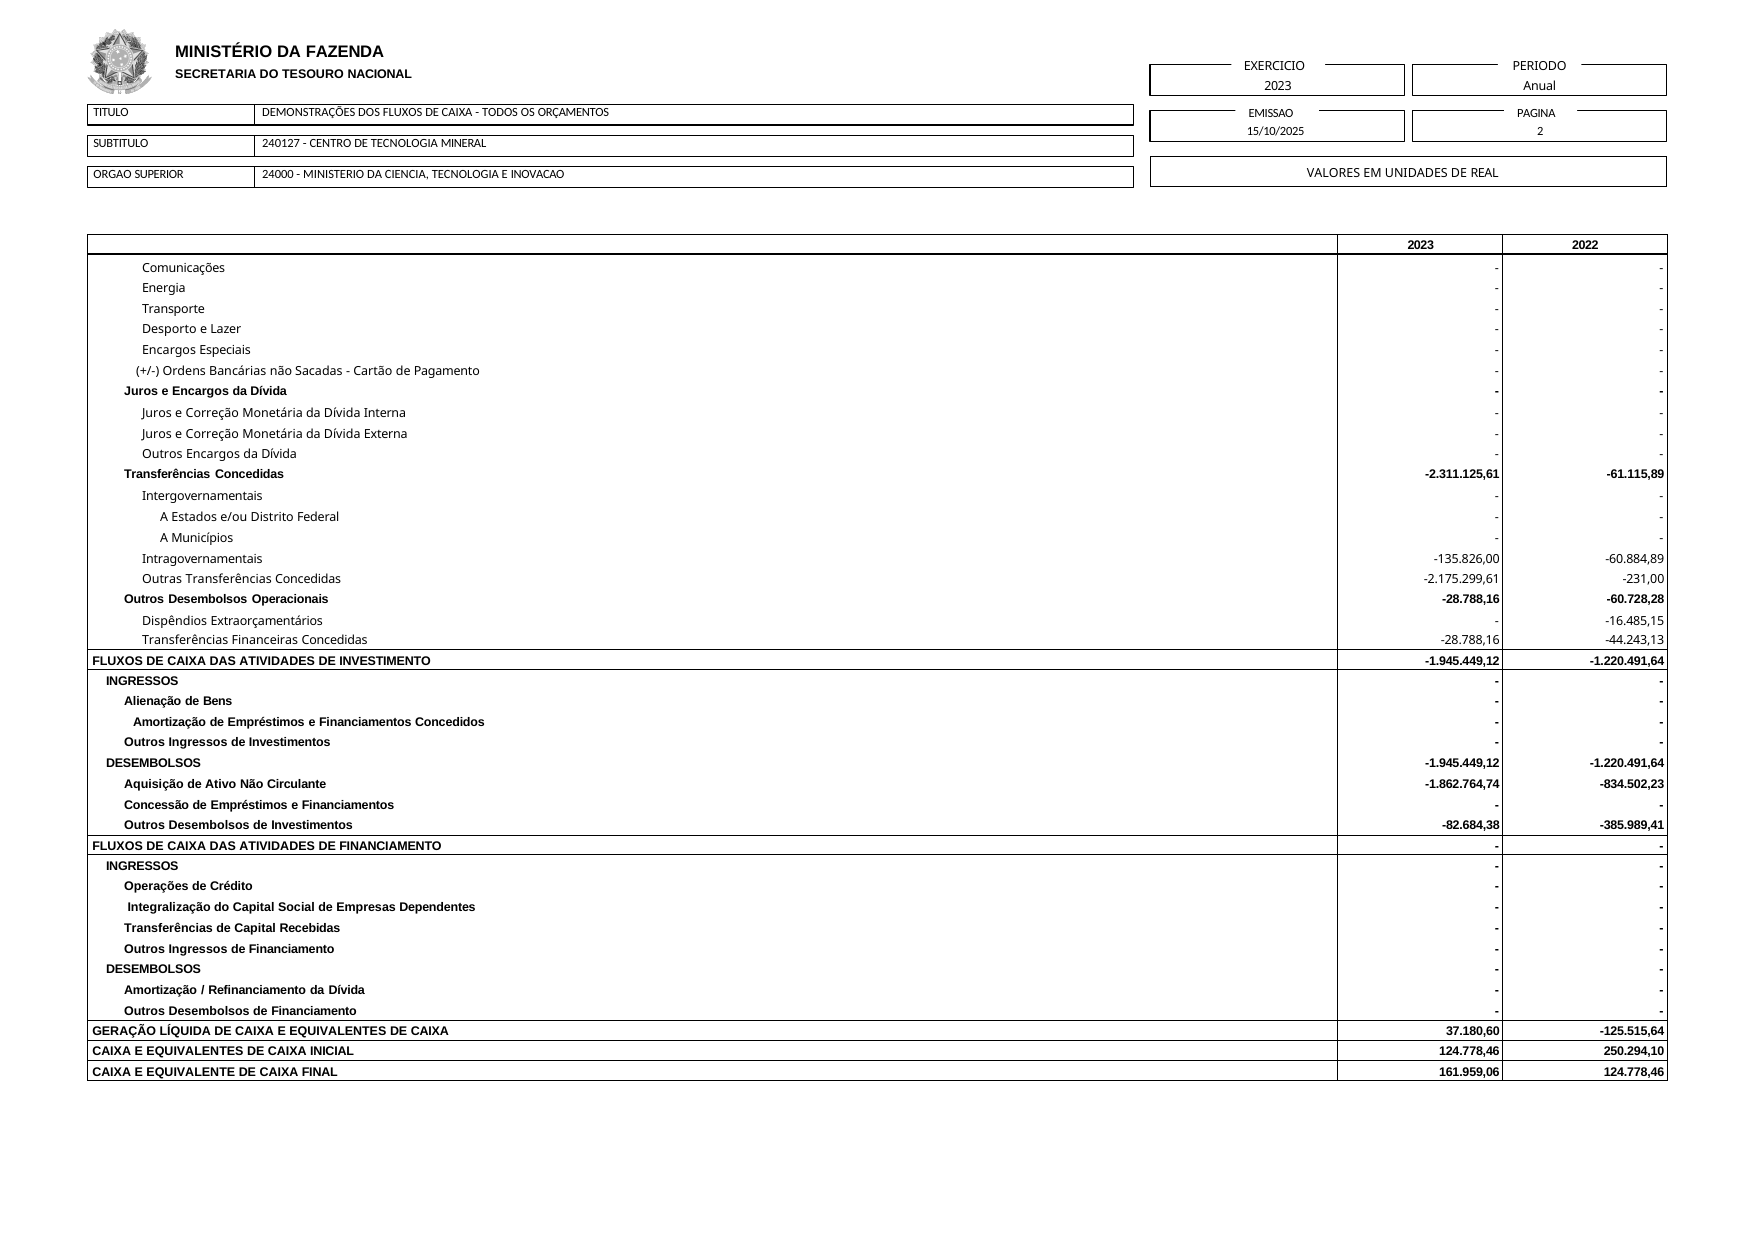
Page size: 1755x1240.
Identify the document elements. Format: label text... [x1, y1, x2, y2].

table_cell Intragovernamentais [88, 547, 1337, 568]
table_cell Aquisição de Ativo Não Circulante [88, 774, 1337, 794]
table_cell - [1338, 711, 1502, 732]
table_cell 37.180,60 [1338, 1021, 1502, 1040]
table_cell INGRESSOS [88, 670, 1337, 690]
table_cell - [1338, 297, 1502, 318]
table_cell Outros Desembolsos de Financiamento [88, 1001, 1337, 1020]
table_cell -1.220.491,64 [1503, 650, 1667, 669]
table_cell (+/-) Ordens Bancárias não Sacadas - Cartão de Pagamento [88, 359, 1337, 380]
table_cell - [1503, 855, 1667, 876]
table_cell Transferências Financeiras Concedidas [88, 630, 1337, 649]
table_cell - [1338, 980, 1502, 1001]
table_cell Juros e Encargos da Dívida [88, 380, 1337, 401]
table_cell - [1503, 732, 1667, 753]
table_cell - [1503, 918, 1667, 938]
table_cell - [1338, 876, 1502, 897]
table_cell -61.115,89 [1503, 464, 1667, 484]
text VALORES EM UNIDADES DE REAL [1307, 164, 1666, 181]
table_cell - [1338, 380, 1502, 401]
table_cell - [1503, 670, 1667, 690]
table_cell - [1338, 484, 1502, 505]
table_cell Outras Transferências Concedidas [88, 568, 1337, 588]
table_cell Outros Desembolsos de Investimentos [88, 815, 1337, 834]
table_cell A Estados e/ou Distrito Federal [88, 505, 1337, 526]
table_header [88, 235, 1337, 253]
table_cell -60.884,89 [1503, 547, 1667, 568]
table_cell -834.502,23 [1503, 774, 1667, 794]
table_cell - [1338, 339, 1502, 359]
table_cell -135.826,00 [1338, 547, 1502, 568]
table_cell - [1338, 276, 1502, 297]
table_cell - [1338, 526, 1502, 547]
table_cell - [1503, 938, 1667, 959]
table_cell Concessão de Empréstimos e Financiamentos [88, 795, 1337, 815]
table_cell Amortização de Empréstimos e Financiamentos Concedidos [88, 711, 1337, 732]
table_cell -1.862.764,74 [1338, 774, 1502, 794]
table_cell - [1503, 255, 1667, 276]
table_cell - [1338, 443, 1502, 463]
table_cell DESEMBOLSOS [88, 753, 1337, 774]
table_cell Outros Ingressos de Investimentos [88, 732, 1337, 753]
table_cell Desporto e Lazer [88, 318, 1337, 338]
table_cell Comunicações [88, 255, 1337, 276]
table_cell - [1503, 505, 1667, 526]
table_cell - [1503, 276, 1667, 297]
table_cell FLUXOS DE CAIXA DAS ATIVIDADES DE FINANCIAMENTO [88, 836, 1337, 854]
table_header 2022 [1503, 235, 1667, 253]
table_cell Intergovernamentais [88, 484, 1337, 505]
table_cell - [1503, 836, 1667, 854]
table_cell - [1503, 401, 1667, 422]
table_cell Outros Ingressos de Financiamento [88, 938, 1337, 959]
table_cell -44.243,13 [1503, 630, 1667, 649]
table_cell Amortização / Refinanciamento da Dívida [88, 980, 1337, 1001]
table_cell Energia [88, 276, 1337, 297]
table_cell - [1503, 380, 1667, 401]
table_cell -1.945.449,12 [1338, 650, 1502, 669]
table_cell Encargos Especiais [88, 339, 1337, 359]
table_cell - [1338, 836, 1502, 854]
table_cell - [1503, 690, 1667, 711]
table_cell -385.989,41 [1503, 815, 1667, 834]
table_cell - [1503, 297, 1667, 318]
table_cell Integralização do Capital Social de Empresas Dependentes [88, 897, 1337, 917]
table_cell - [1503, 526, 1667, 547]
table_cell - [1338, 690, 1502, 711]
table_cell INGRESSOS [88, 855, 1337, 876]
table_cell GERAÇÃO LÍQUIDA DE CAIXA E EQUIVALENTES DE CAIXA [88, 1021, 1337, 1040]
table_cell -2.175.299,61 [1338, 568, 1502, 588]
table_cell - [1503, 980, 1667, 1001]
table_cell -2.311.125,61 [1338, 464, 1502, 484]
table_cell FLUXOS DE CAIXA DAS ATIVIDADES DE INVESTIMENTO [88, 650, 1337, 669]
table_cell - [1338, 732, 1502, 753]
table_cell CAIXA E EQUIVALENTE DE CAIXA FINAL [88, 1061, 1337, 1080]
table_cell - [1338, 422, 1502, 443]
table_cell Juros e Correção Monetária da Dívida Externa [88, 422, 1337, 443]
table_cell - [1338, 670, 1502, 690]
table_cell Operações de Crédito [88, 876, 1337, 897]
table_cell -125.515,64 [1503, 1021, 1667, 1040]
table_cell - [1338, 897, 1502, 917]
table_cell - [1503, 443, 1667, 463]
table_cell - [1503, 484, 1667, 505]
table_cell -82.684,38 [1338, 815, 1502, 834]
table_cell - [1338, 255, 1502, 276]
table_cell Transferências Concedidas [88, 464, 1337, 484]
table_cell Alienação de Bens [88, 690, 1337, 711]
table_cell Outros Encargos da Dívida [88, 443, 1337, 463]
table_cell -231,00 [1503, 568, 1667, 588]
table_cell - [1503, 711, 1667, 732]
table_cell -16.485,15 [1503, 609, 1667, 630]
table_cell - [1338, 959, 1502, 980]
table_cell - [1503, 422, 1667, 443]
table_cell - [1503, 359, 1667, 380]
table_cell - [1503, 795, 1667, 815]
table_cell - [1503, 339, 1667, 359]
table_cell -28.788,16 [1338, 589, 1502, 609]
table_cell 124.778,46 [1338, 1041, 1502, 1059]
table_cell - [1338, 855, 1502, 876]
table_cell -1.945.449,12 [1338, 753, 1502, 774]
table_cell - [1503, 897, 1667, 917]
table_cell - [1338, 918, 1502, 938]
table_cell - [1503, 959, 1667, 980]
table_cell - [1338, 938, 1502, 959]
table_cell - [1338, 1001, 1502, 1020]
table_cell Juros e Correção Monetária da Dívida Interna [88, 401, 1337, 422]
table_cell - [1503, 1001, 1667, 1020]
table_cell - [1338, 609, 1502, 630]
table_cell -28.788,16 [1338, 630, 1502, 649]
table_cell 161.959,06 [1338, 1061, 1502, 1080]
table_cell A Municípios [88, 526, 1337, 547]
table_cell - [1338, 318, 1502, 338]
table_cell - [1338, 359, 1502, 380]
table_cell - [1338, 505, 1502, 526]
table_cell CAIXA E EQUIVALENTES DE CAIXA INICIAL [88, 1041, 1337, 1059]
table_cell 250.294,10 [1503, 1041, 1667, 1059]
table_cell DESEMBOLSOS [88, 959, 1337, 980]
table_cell - [1503, 318, 1667, 338]
table_cell Outros Desembolsos Operacionais [88, 589, 1337, 609]
table_cell - [1503, 876, 1667, 897]
table_cell - [1338, 401, 1502, 422]
table_cell Dispêndios Extraorçamentários [88, 609, 1337, 630]
table_cell -60.728,28 [1503, 589, 1667, 609]
table_header 2023 [1338, 235, 1502, 253]
table_cell -1.220.491,64 [1503, 753, 1667, 774]
table_cell - [1338, 795, 1502, 815]
table_cell 124.778,46 [1503, 1061, 1667, 1080]
table_cell Transporte [88, 297, 1337, 318]
table_cell Transferências de Capital Recebidas [88, 918, 1337, 938]
